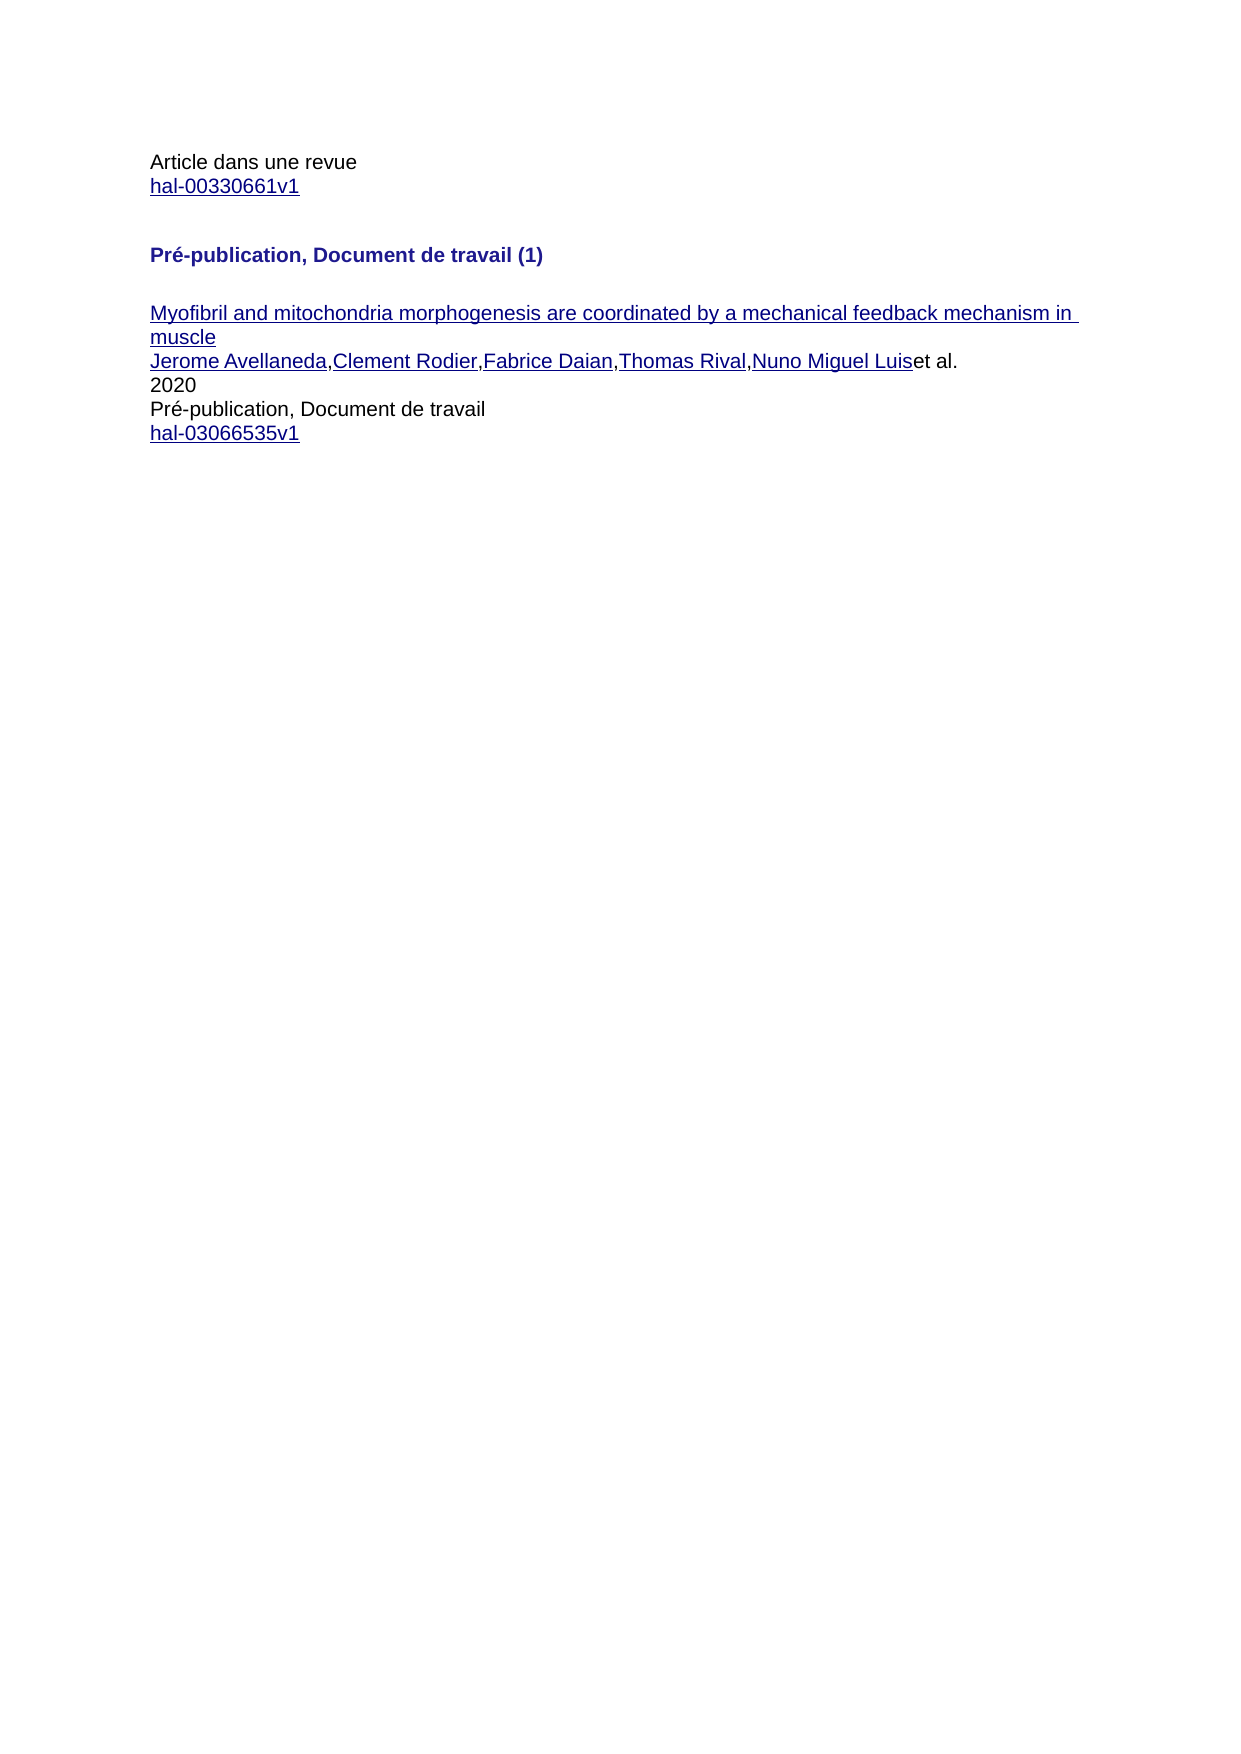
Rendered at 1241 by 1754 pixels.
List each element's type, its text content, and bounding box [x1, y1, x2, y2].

table_header Myofibril and mitochondria morphogenesis are coordinated by a mechanical feedback mechanism in muscle Jerome Avellaneda,Clement Rodier,Fabrice Daian,Thomas Rival,Nuno Miguel Luiset al. 2020 Pré-publication, Document de travail hal-03066535v1 [150, 301, 1090, 445]
table_cell Article dans une revue hal-00330661v1 [150, 150, 1090, 198]
subtitle Pré-publication, Document de travail (1) [150, 243, 1090, 267]
